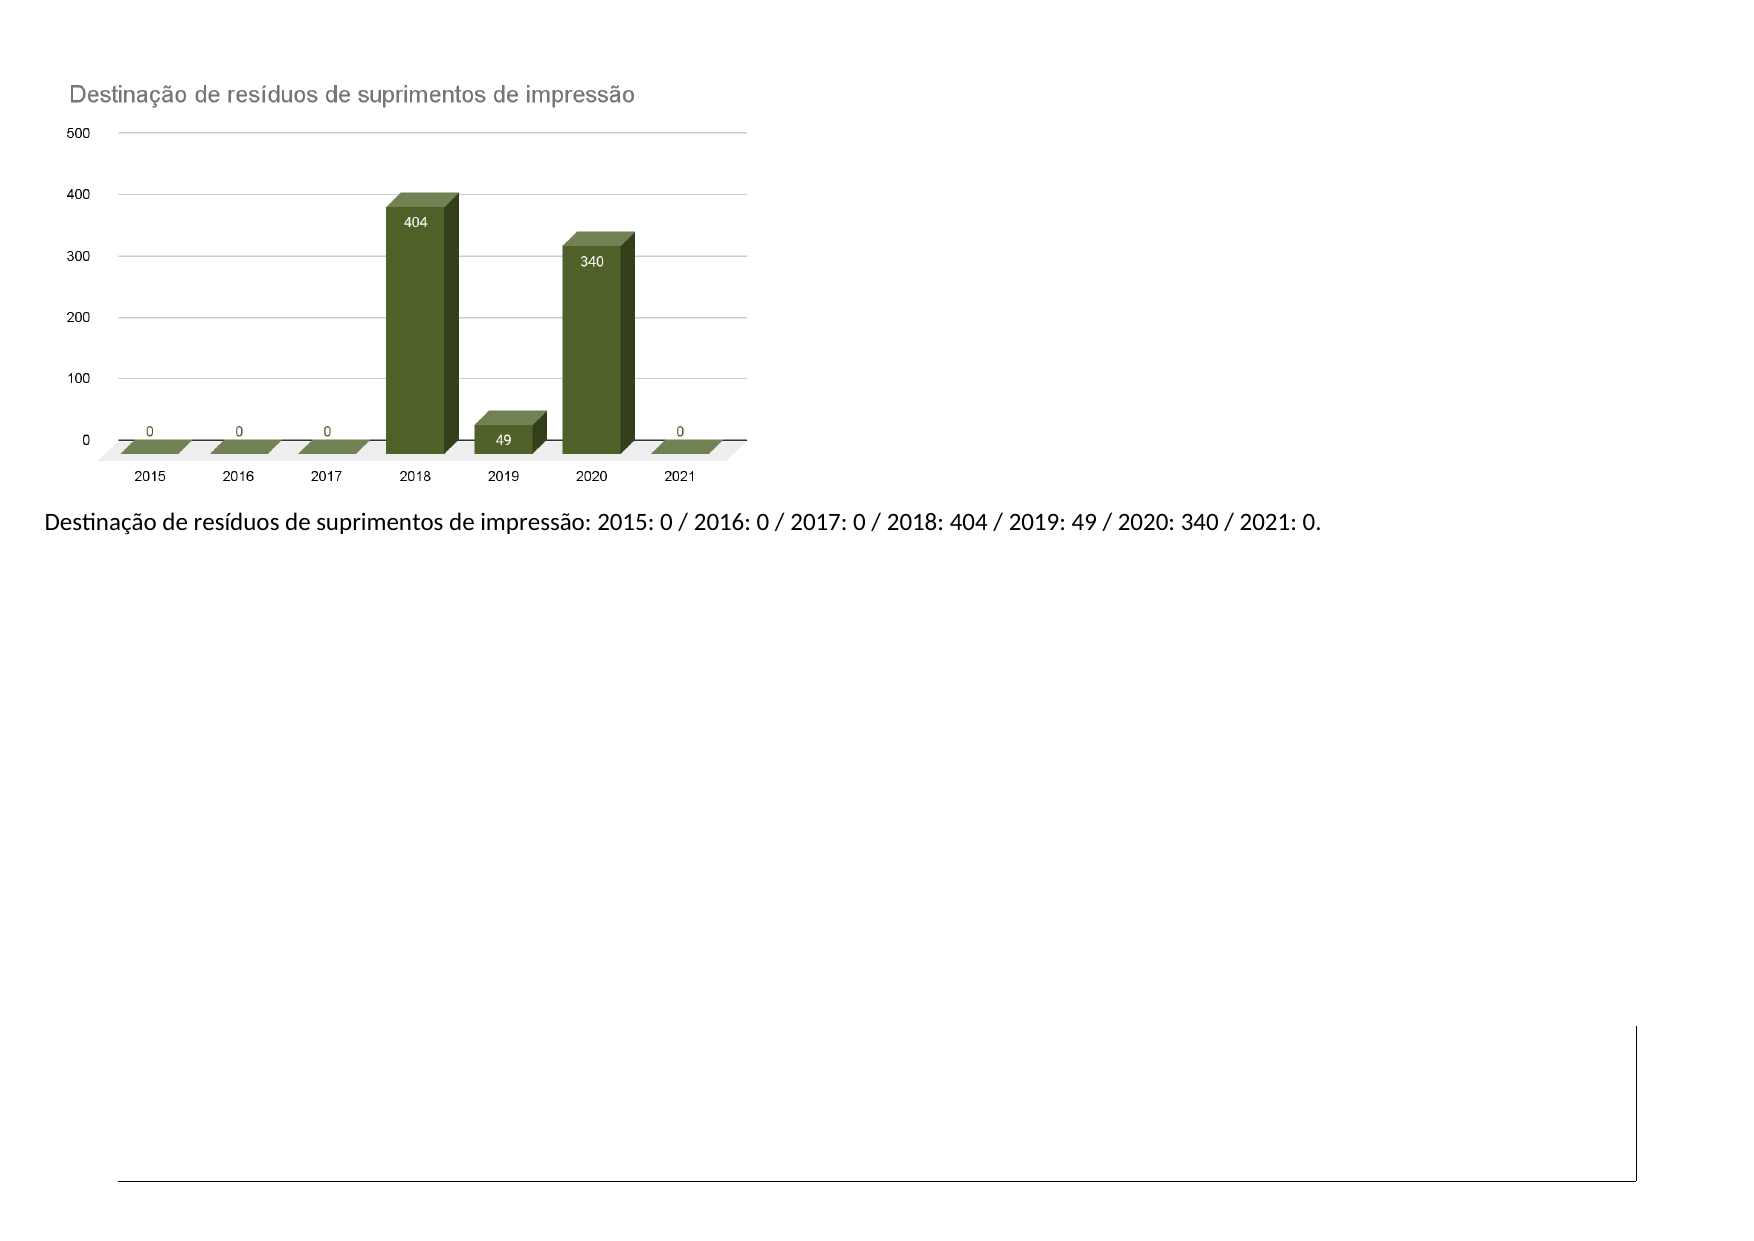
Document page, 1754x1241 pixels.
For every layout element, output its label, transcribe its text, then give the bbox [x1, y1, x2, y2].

text Destinação de resíduos de suprimentos de impressão: 2015: 0 / 2016: 0 / 2017: 0 / 2018: 404 / 2019: 49 / 2020: 340 / 2021: 0. [44, 506, 1712, 567]
